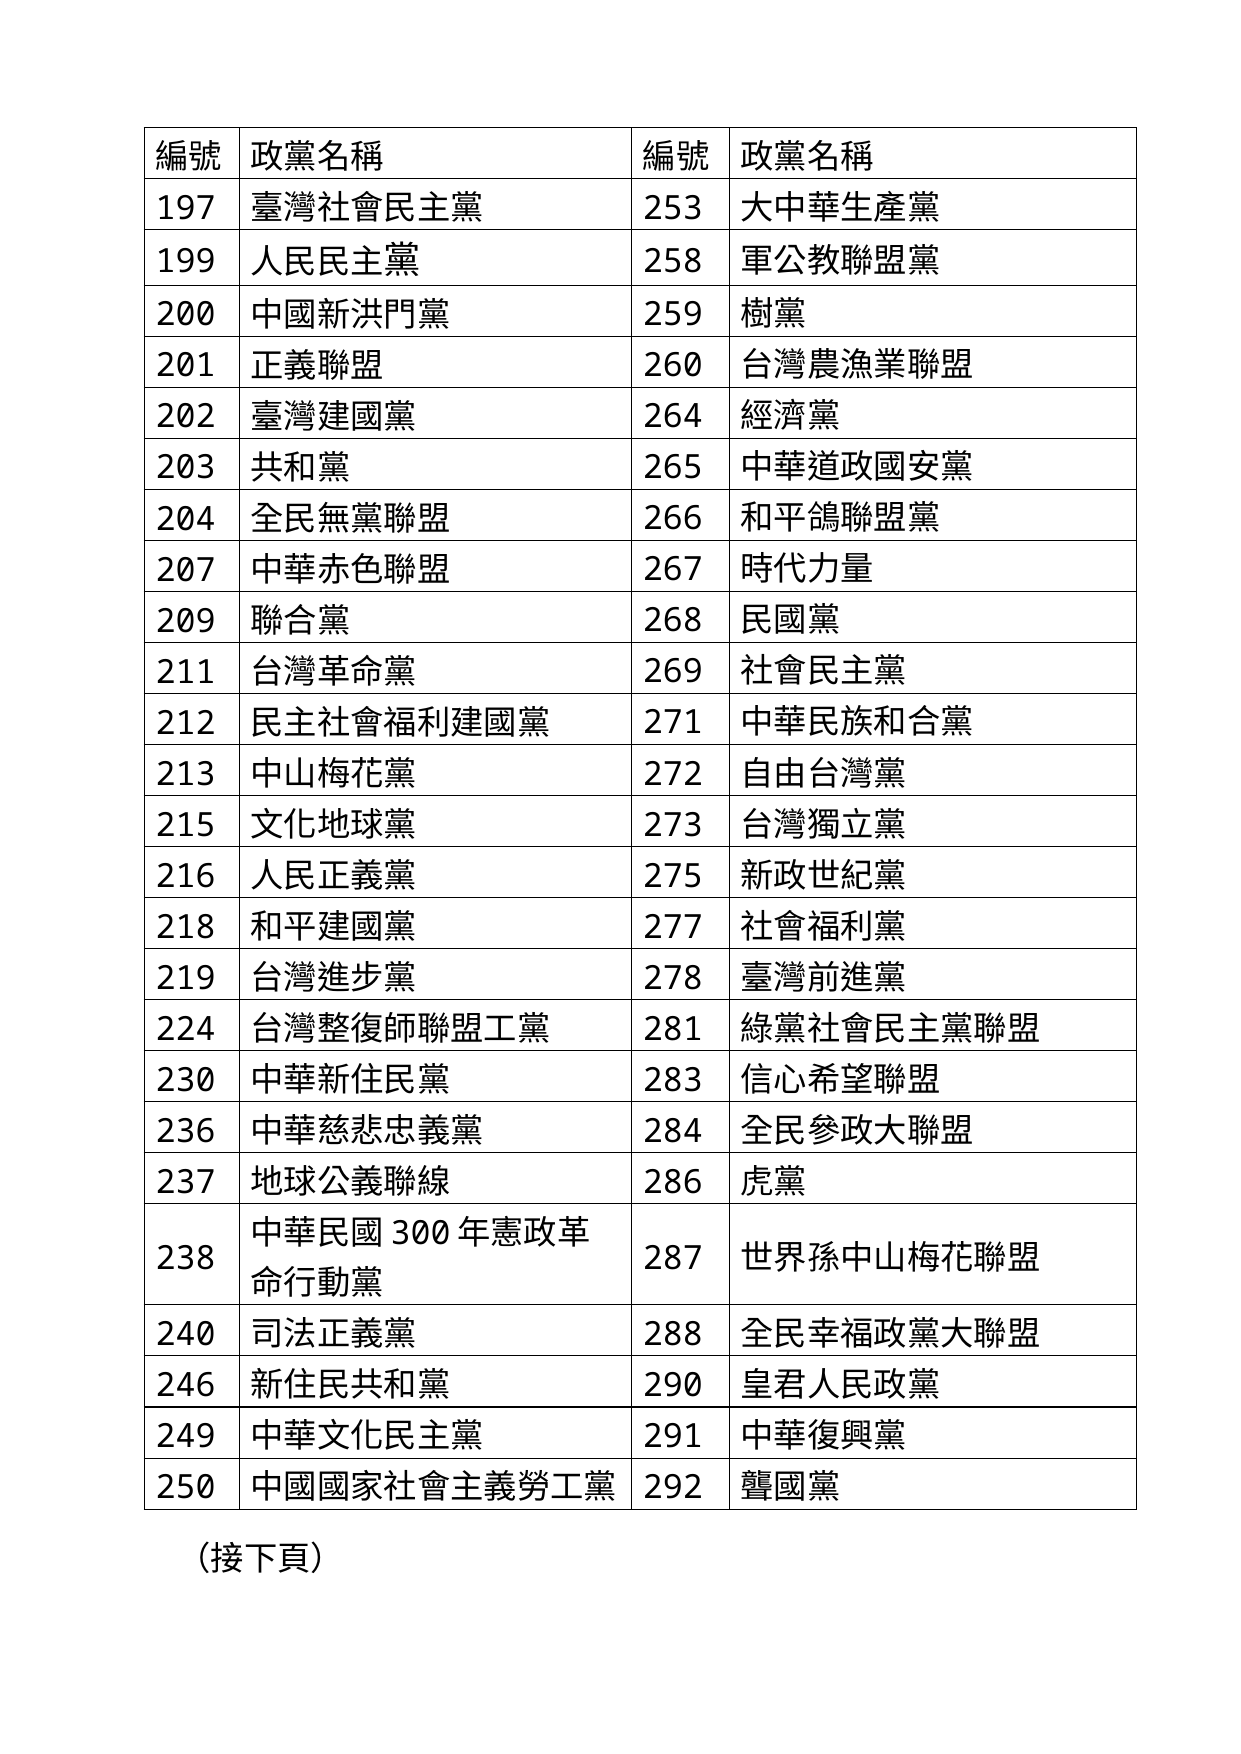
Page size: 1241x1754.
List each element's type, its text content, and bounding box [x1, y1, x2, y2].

table_cell 292 [632, 1459, 729, 1508]
table_cell 224 [145, 1000, 239, 1050]
table_header 政黨名稱 [240, 128, 631, 178]
table_cell 台灣獨立黨 [730, 796, 1136, 846]
table_cell 253 [632, 179, 729, 229]
table_cell 278 [632, 949, 729, 999]
table_cell 215 [145, 796, 239, 846]
table_cell 197 [145, 179, 239, 229]
table_cell 人民民主黨 [240, 230, 631, 284]
table_cell 267 [632, 541, 729, 591]
table_cell 世界孫中山梅花聯盟 [730, 1204, 1136, 1304]
table_cell 全民參政大聯盟 [730, 1102, 1136, 1152]
table_cell 樹黨 [730, 286, 1136, 336]
table_cell 237 [145, 1153, 239, 1203]
table_cell 新政世紀黨 [730, 847, 1136, 897]
table_header 政黨名稱 [730, 128, 1136, 178]
table_cell 275 [632, 847, 729, 897]
table_cell 虎黨 [730, 1153, 1136, 1203]
table_cell 自由台灣黨 [730, 745, 1136, 795]
table_cell 軍公教聯盟黨 [730, 230, 1136, 284]
table_cell 201 [145, 337, 239, 387]
table_cell 268 [632, 592, 729, 642]
table_cell 聾國黨 [730, 1459, 1136, 1508]
table_cell 聯合黨 [240, 592, 631, 642]
table_cell 291 [632, 1408, 729, 1457]
table_cell 265 [632, 439, 729, 489]
table_cell 287 [632, 1204, 729, 1304]
table_header 編號 [632, 128, 729, 178]
table_cell 文化地球黨 [240, 796, 631, 846]
table_cell 地球公義聯線 [240, 1153, 631, 1203]
table_cell 中華文化民主黨 [240, 1408, 631, 1457]
table_cell 信心希望聯盟 [730, 1051, 1136, 1101]
table_cell 286 [632, 1153, 729, 1203]
table_cell 218 [145, 898, 239, 948]
table_cell 277 [632, 898, 729, 948]
table_cell 284 [632, 1102, 729, 1152]
table_cell 時代力量 [730, 541, 1136, 591]
table_cell 民主社會福利建國黨 [240, 694, 631, 744]
table_cell 中華民國300年憲政革命行動黨 [240, 1204, 631, 1304]
table_cell 中華赤色聯盟 [240, 541, 631, 591]
table_cell 199 [145, 230, 239, 284]
table_cell 台灣進步黨 [240, 949, 631, 999]
table_cell 台灣革命黨 [240, 643, 631, 693]
table_cell 正義聯盟 [240, 337, 631, 387]
table_cell 290 [632, 1356, 729, 1406]
table_cell 264 [632, 388, 729, 438]
table_cell 社會福利黨 [730, 898, 1136, 948]
table_cell 新住民共和黨 [240, 1356, 631, 1406]
table_cell 260 [632, 337, 729, 387]
table_cell 司法正義黨 [240, 1305, 631, 1355]
table_cell 中華復興黨 [730, 1408, 1136, 1457]
table_cell 和平鴿聯盟黨 [730, 490, 1136, 540]
table_cell 271 [632, 694, 729, 744]
table_cell 皇君人民政黨 [730, 1356, 1136, 1406]
table_cell 臺灣社會民主黨 [240, 179, 631, 229]
table_cell 207 [145, 541, 239, 591]
table_header 編號 [145, 128, 239, 178]
table_cell 246 [145, 1356, 239, 1406]
table_cell 203 [145, 439, 239, 489]
table_cell 250 [145, 1459, 239, 1508]
table_cell 經濟黨 [730, 388, 1136, 438]
table_cell 綠黨社會民主黨聯盟 [730, 1000, 1136, 1050]
table_cell 大中華生產黨 [730, 179, 1136, 229]
table_cell 212 [145, 694, 239, 744]
table_cell 219 [145, 949, 239, 999]
table_cell 200 [145, 286, 239, 336]
table_cell 272 [632, 745, 729, 795]
table_cell 中華新住民黨 [240, 1051, 631, 1101]
table_cell 中國新洪門黨 [240, 286, 631, 336]
table_cell 中華民族和合黨 [730, 694, 1136, 744]
table_cell 中華慈悲忠義黨 [240, 1102, 631, 1152]
table_cell 249 [145, 1408, 239, 1457]
table_cell 和平建國黨 [240, 898, 631, 948]
text （接下頁） [177, 1528, 1063, 1580]
table_cell 民國黨 [730, 592, 1136, 642]
table_cell 204 [145, 490, 239, 540]
table_cell 全民幸福政黨大聯盟 [730, 1305, 1136, 1355]
table_cell 258 [632, 230, 729, 284]
table_cell 236 [145, 1102, 239, 1152]
table_cell 266 [632, 490, 729, 540]
table_cell 中山梅花黨 [240, 745, 631, 795]
table_cell 人民正義黨 [240, 847, 631, 897]
table_cell 269 [632, 643, 729, 693]
table_cell 台灣農漁業聯盟 [730, 337, 1136, 387]
table_cell 288 [632, 1305, 729, 1355]
table_cell 202 [145, 388, 239, 438]
table_cell 259 [632, 286, 729, 336]
table_cell 216 [145, 847, 239, 897]
table_cell 213 [145, 745, 239, 795]
table_cell 中國國家社會主義勞工黨 [240, 1459, 631, 1508]
table_cell 臺灣建國黨 [240, 388, 631, 438]
table_cell 281 [632, 1000, 729, 1050]
table_cell 211 [145, 643, 239, 693]
table_cell 中華道政國安黨 [730, 439, 1136, 489]
table_cell 273 [632, 796, 729, 846]
table_cell 238 [145, 1204, 239, 1304]
table_cell 臺灣前進黨 [730, 949, 1136, 999]
table_cell 240 [145, 1305, 239, 1355]
table_cell 共和黨 [240, 439, 631, 489]
table_cell 209 [145, 592, 239, 642]
table_cell 230 [145, 1051, 239, 1101]
table_cell 全民無黨聯盟 [240, 490, 631, 540]
table_cell 台灣整復師聯盟工黨 [240, 1000, 631, 1050]
table_cell 283 [632, 1051, 729, 1101]
table_cell 社會民主黨 [730, 643, 1136, 693]
